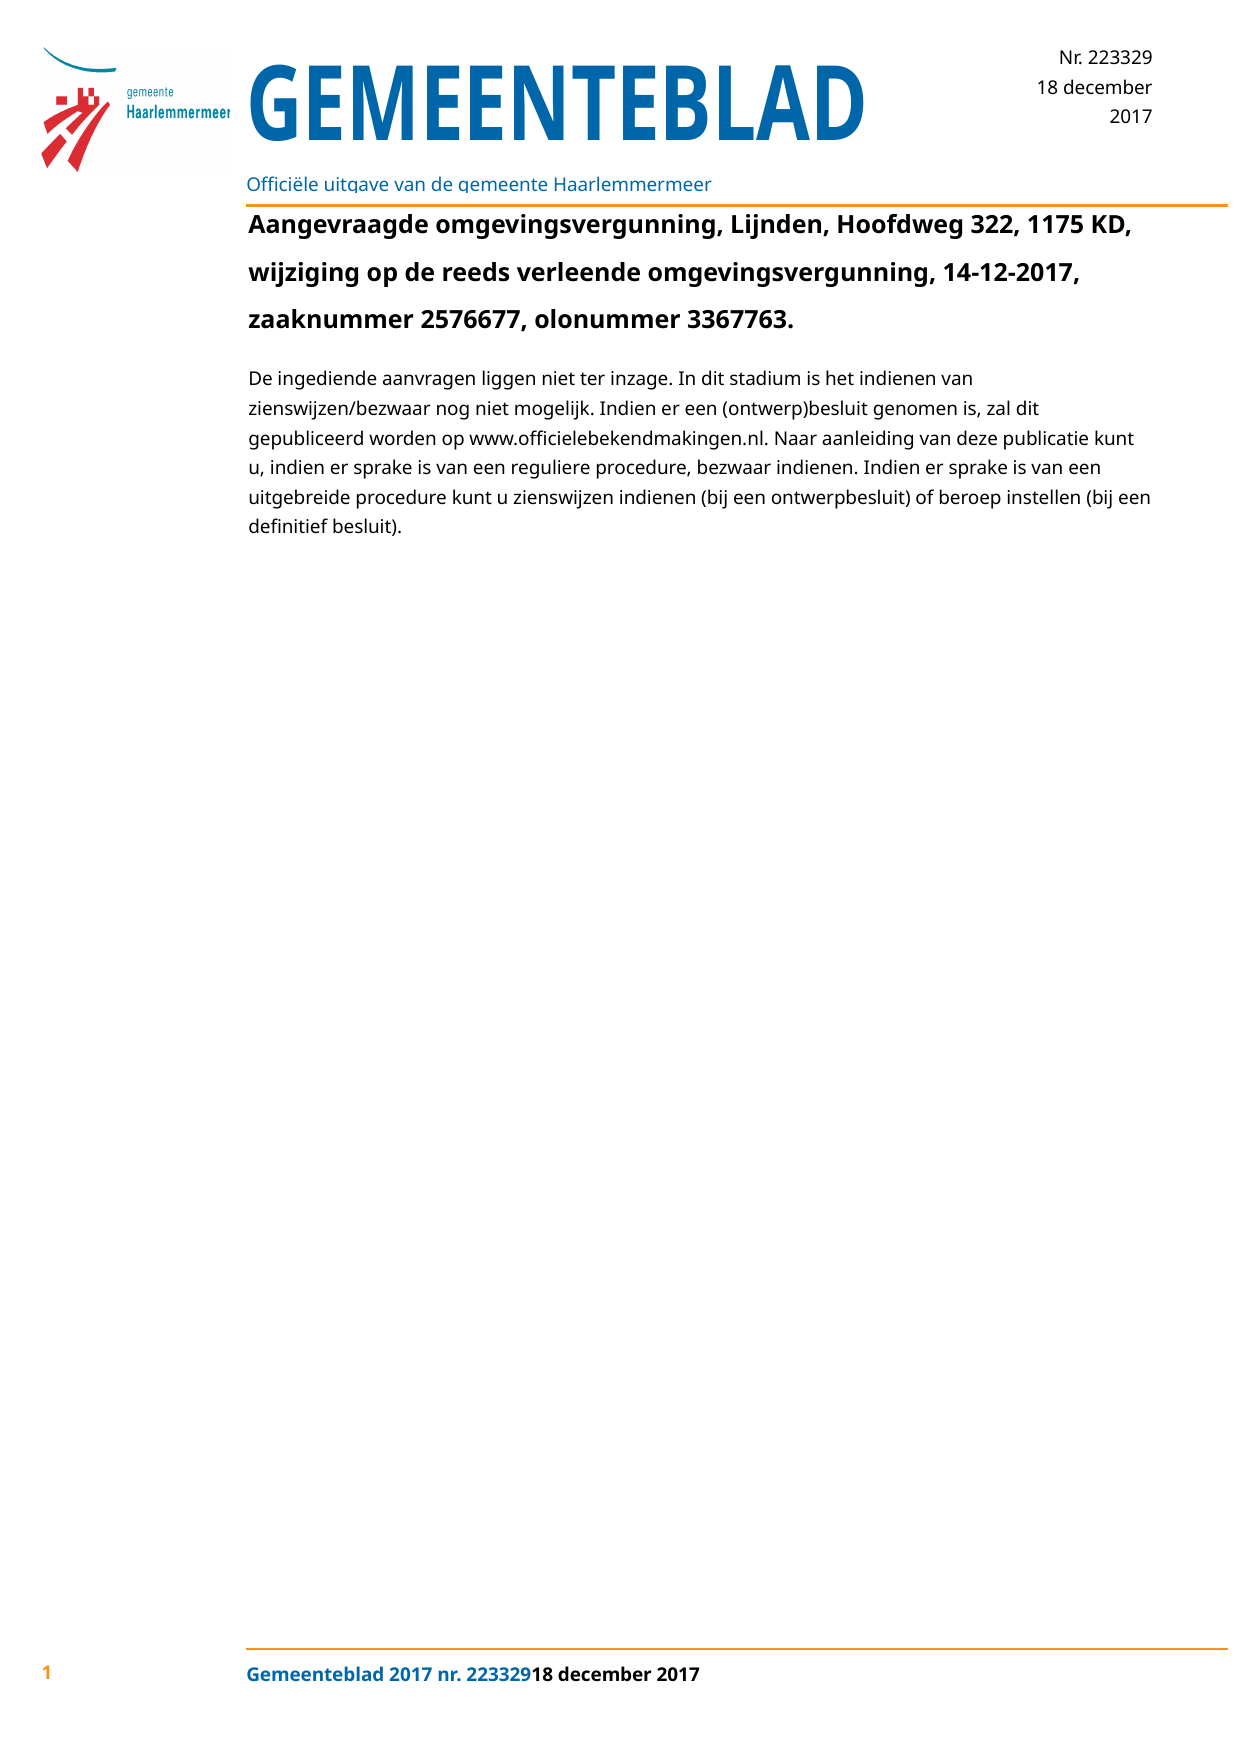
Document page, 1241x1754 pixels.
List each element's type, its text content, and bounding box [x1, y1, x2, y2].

picture [41, 47, 231, 172]
text De ingediende aanvragen liggen niet ter inzage. In dit stadium is het indienen van zienswijzen/bezwaar nog niet mogelijk. Indien er een (ontwerp)besluit genomen is, zal dit gepubliceerd worden op www.officielebekendmakingen.nl. Naar aanleiding van deze publicatie kunt u, indien er sprake is van een reguliere procedure, bezwaar indienen. Indien er sprake is van een uitgebreide procedure kunt u zienswijzen indienen (bij een ontwerpbesluit) of beroep instellen (bij een definitief besluit). [248, 366, 1152, 539]
text Aangevraagde omgevingsvergunning, Lijnden, Hoofdweg 322, 1175 KD, wijziging op de reeds verleende omgevingsvergunning, 14-12-2017, zaaknummer 2576677, olonummer 3367763. [248, 207, 1152, 336]
